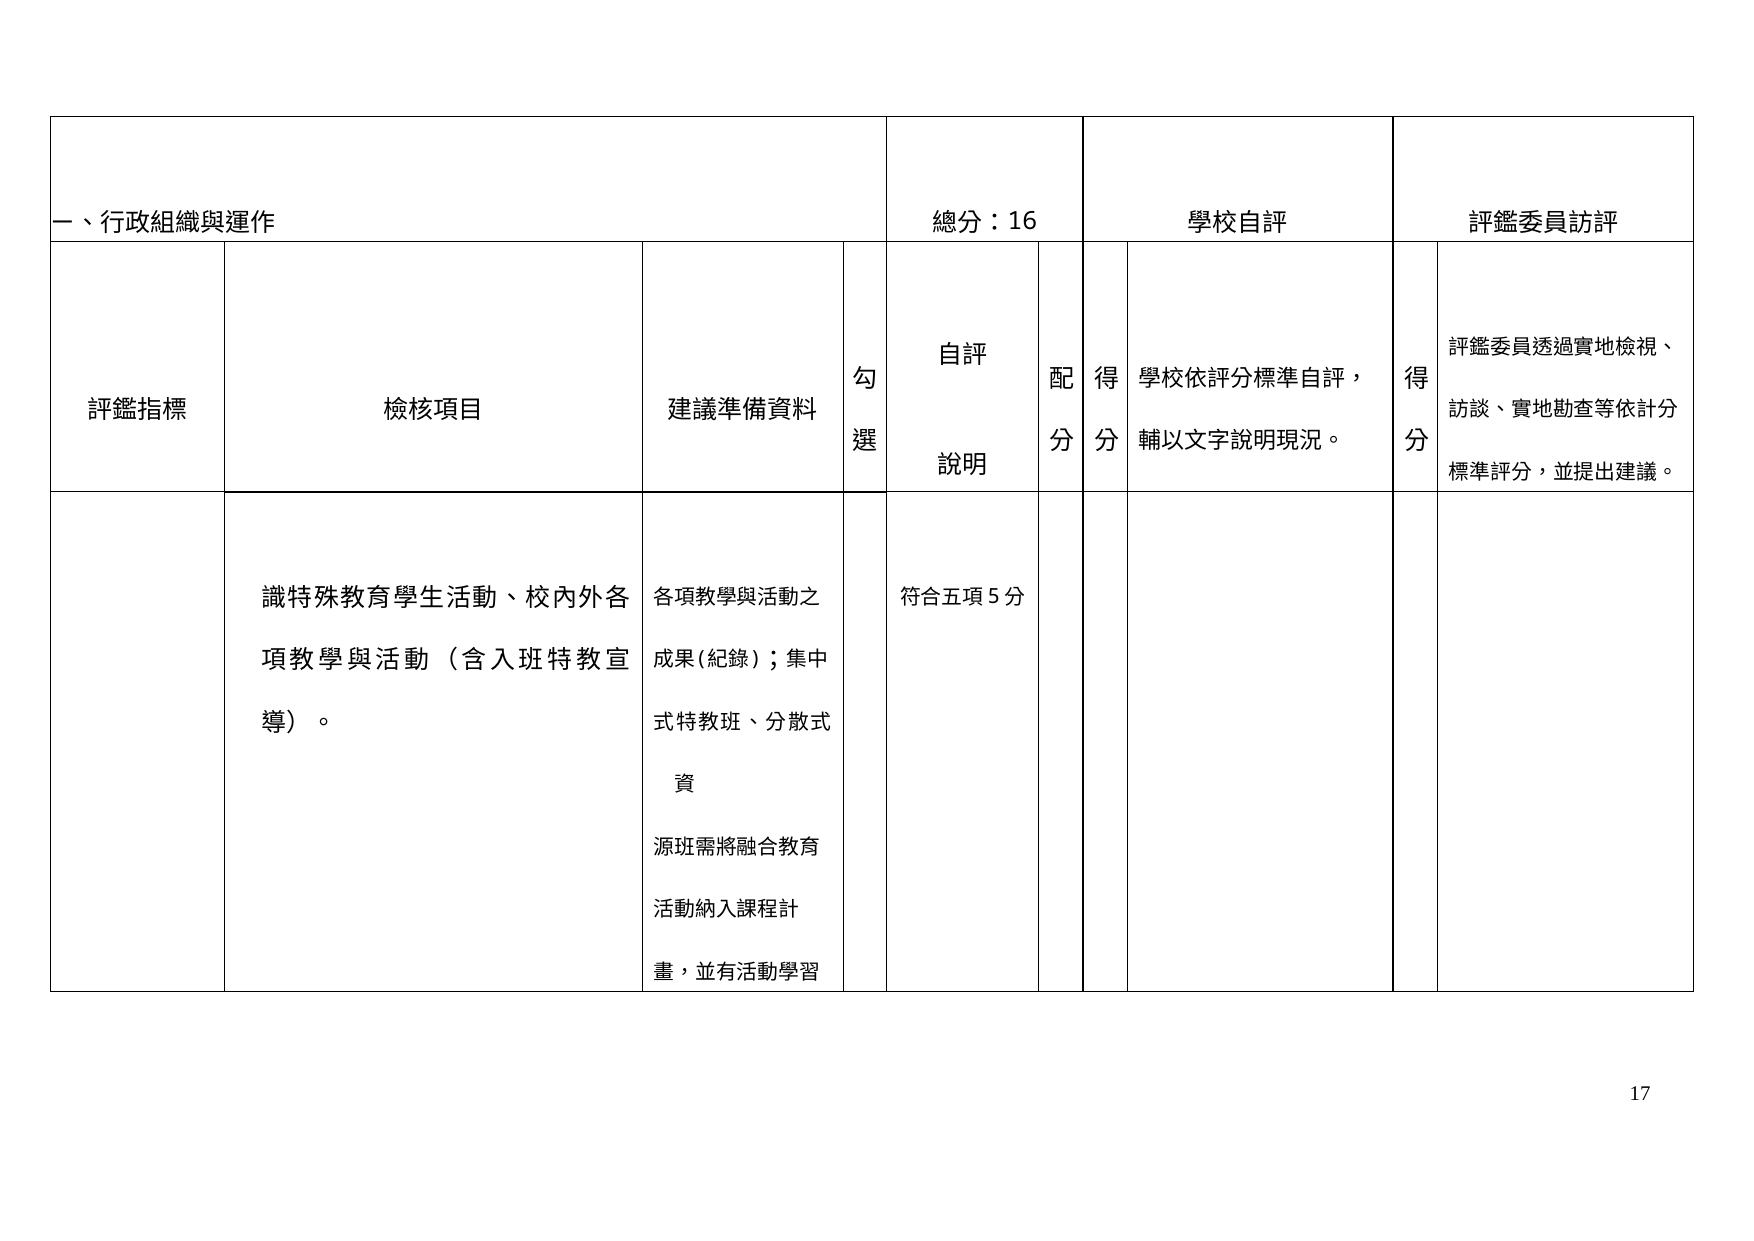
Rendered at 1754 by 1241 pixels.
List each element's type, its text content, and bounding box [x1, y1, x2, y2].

table_cell 檢核項目 [225, 242, 642, 491]
table_cell 得分 [1084, 242, 1127, 491]
table_cell 建議準備資料 [643, 242, 843, 491]
table_cell 勾選 [844, 242, 886, 491]
table_cell 學校依評分標準自評，輔以文字說明現況。 [1128, 242, 1392, 491]
table_header 總分：16 [887, 117, 1082, 241]
table_cell 得分 [1394, 242, 1437, 491]
table_cell 各項教學與活動之 成果(紀錄)；集中 式特教班、分散式資 源班需將融合教育 活動納入課程計 畫，並有活動學習 [643, 493, 843, 991]
table_cell 自評 說明 [887, 242, 1038, 491]
table_cell 符合五項5分 [887, 492, 1038, 991]
table_cell 評鑑委員透過實地檢視、訪談、實地勘查等依計分標準評分，並提出建議。 [1438, 242, 1693, 491]
table_cell [51, 492, 224, 991]
table_header ㄧ、行政組織與運作 [51, 117, 886, 241]
table_header 學校自評 [1084, 117, 1392, 241]
table_cell [1084, 492, 1127, 991]
table_cell [1039, 492, 1082, 991]
table_cell 配分 [1039, 242, 1082, 491]
table_cell [1394, 492, 1437, 991]
table_cell [1128, 492, 1392, 991]
table_cell [1438, 492, 1693, 991]
table_header 評鑑委員訪評 [1394, 117, 1693, 241]
table_cell [844, 493, 886, 991]
table_cell 評鑑指標 [51, 242, 224, 491]
table_cell 識特殊教育學生活動、校內外各項教學與活動（含入班特教宣導）。 [225, 493, 642, 991]
